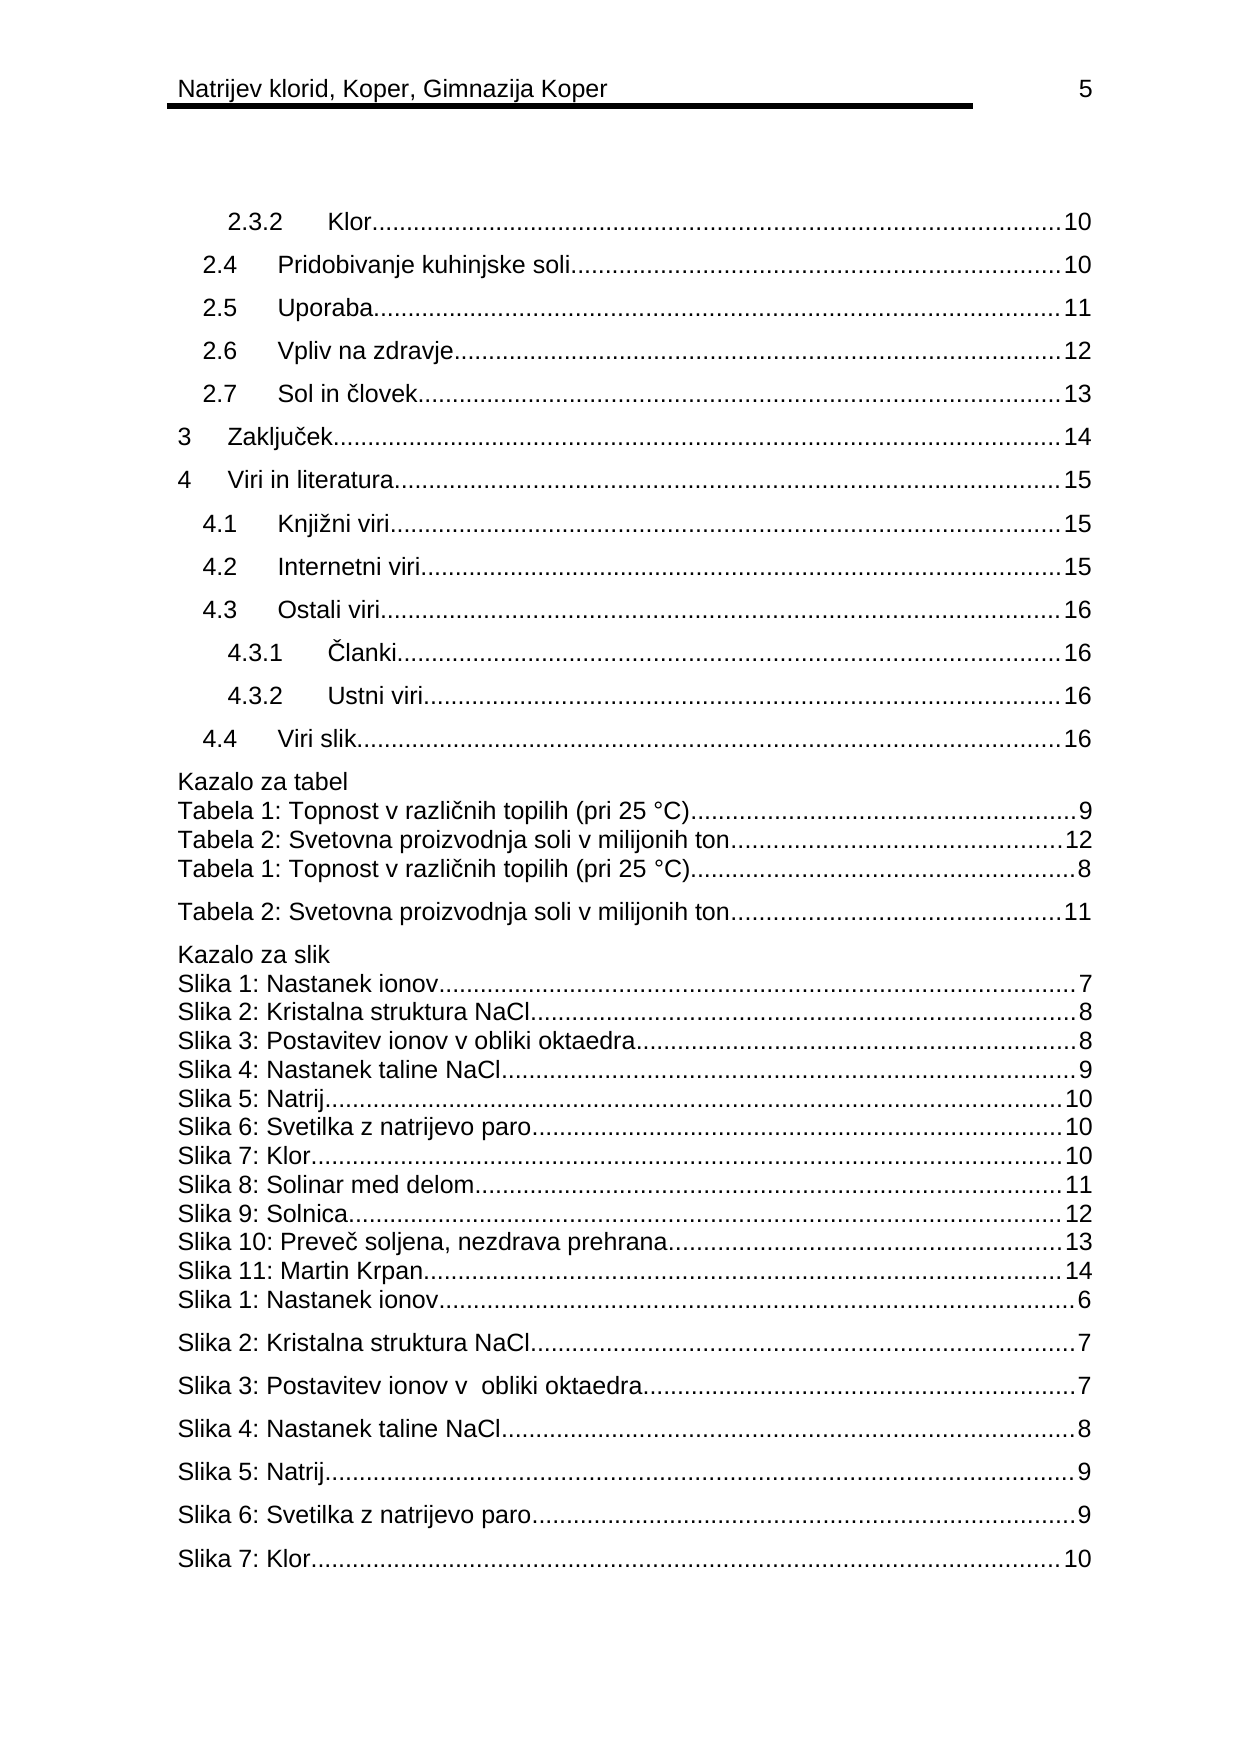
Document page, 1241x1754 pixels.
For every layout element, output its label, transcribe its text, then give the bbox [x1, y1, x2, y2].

text 4.2 Internetni viri 15 [202, 552, 1092, 581]
text 2.5 Uporaba 11 [202, 293, 1092, 322]
text 2.3.2 Klor 10 [227, 207, 1092, 236]
text Slika 8: Solinar med delom 11 [177, 1170, 1092, 1199]
text Slika 6: Svetilka z natrijevo paro 10 [177, 1112, 1092, 1141]
text Tabela 1: Topnost v različnih topilih (pri 25 °C) 9 [177, 796, 1092, 825]
text 3 Zaključek 14 [177, 422, 1092, 451]
text Slika 3: Postavitev ionov v obliki oktaedra 7 [177, 1371, 1092, 1400]
text 4 Viri in literatura 15 [177, 466, 1092, 494]
text Slika 1: Nastanek ionov 7 [177, 969, 1092, 997]
text 4.1 Knjižni viri 15 [202, 509, 1092, 537]
text Slika 11: Martin Krpan 14 [177, 1256, 1092, 1285]
text Slika 2: Kristalna struktura NaCl 8 [177, 997, 1092, 1026]
text Slika 6: Svetilka z natrijevo paro 9 [177, 1501, 1092, 1529]
text 2.6 Vpliv na zdravje 12 [202, 336, 1092, 365]
text Kazalo za slik [177, 940, 1092, 969]
text Slika 5: Natrij 10 [177, 1084, 1092, 1112]
text Slika 10: Preveč soljena, nezdrava prehrana 13 [177, 1227, 1092, 1256]
text 4.3.2 Ustni viri 16 [227, 681, 1092, 710]
text Slika 3: Postavitev ionov v obliki oktaedra 8 [177, 1026, 1092, 1055]
text Slika 5: Natrij 9 [177, 1457, 1092, 1486]
text 4.3 Ostali viri 16 [202, 595, 1092, 624]
text 4.3.1 Članki 16 [227, 638, 1092, 667]
text Slika 4: Nastanek taline NaCl 8 [177, 1414, 1092, 1443]
text Tabela 2: Svetovna proizvodnja soli v milijonih ton 12 [177, 825, 1092, 854]
text Slika 7: Klor 10 [177, 1141, 1092, 1170]
text Slika 4: Nastanek taline NaCl 9 [177, 1055, 1092, 1084]
text 4.4 Viri slik 16 [202, 724, 1092, 753]
text 2.7 Sol in človek 13 [202, 379, 1092, 408]
text Slika 1: Nastanek ionov 6 [177, 1285, 1092, 1314]
text Slika 2: Kristalna struktura NaCl 7 [177, 1328, 1092, 1357]
text Tabela 2: Svetovna proizvodnja soli v milijonih ton 11 [177, 897, 1092, 926]
text Slika 7: Klor 10 [177, 1544, 1092, 1572]
text Tabela 1: Topnost v različnih topilih (pri 25 °C) 8 [177, 854, 1092, 882]
text Kazalo za tabel [177, 767, 1092, 796]
text 2.4 Pridobivanje kuhinjske soli 10 [202, 250, 1092, 279]
text Slika 9: Solnica 12 [177, 1199, 1092, 1227]
